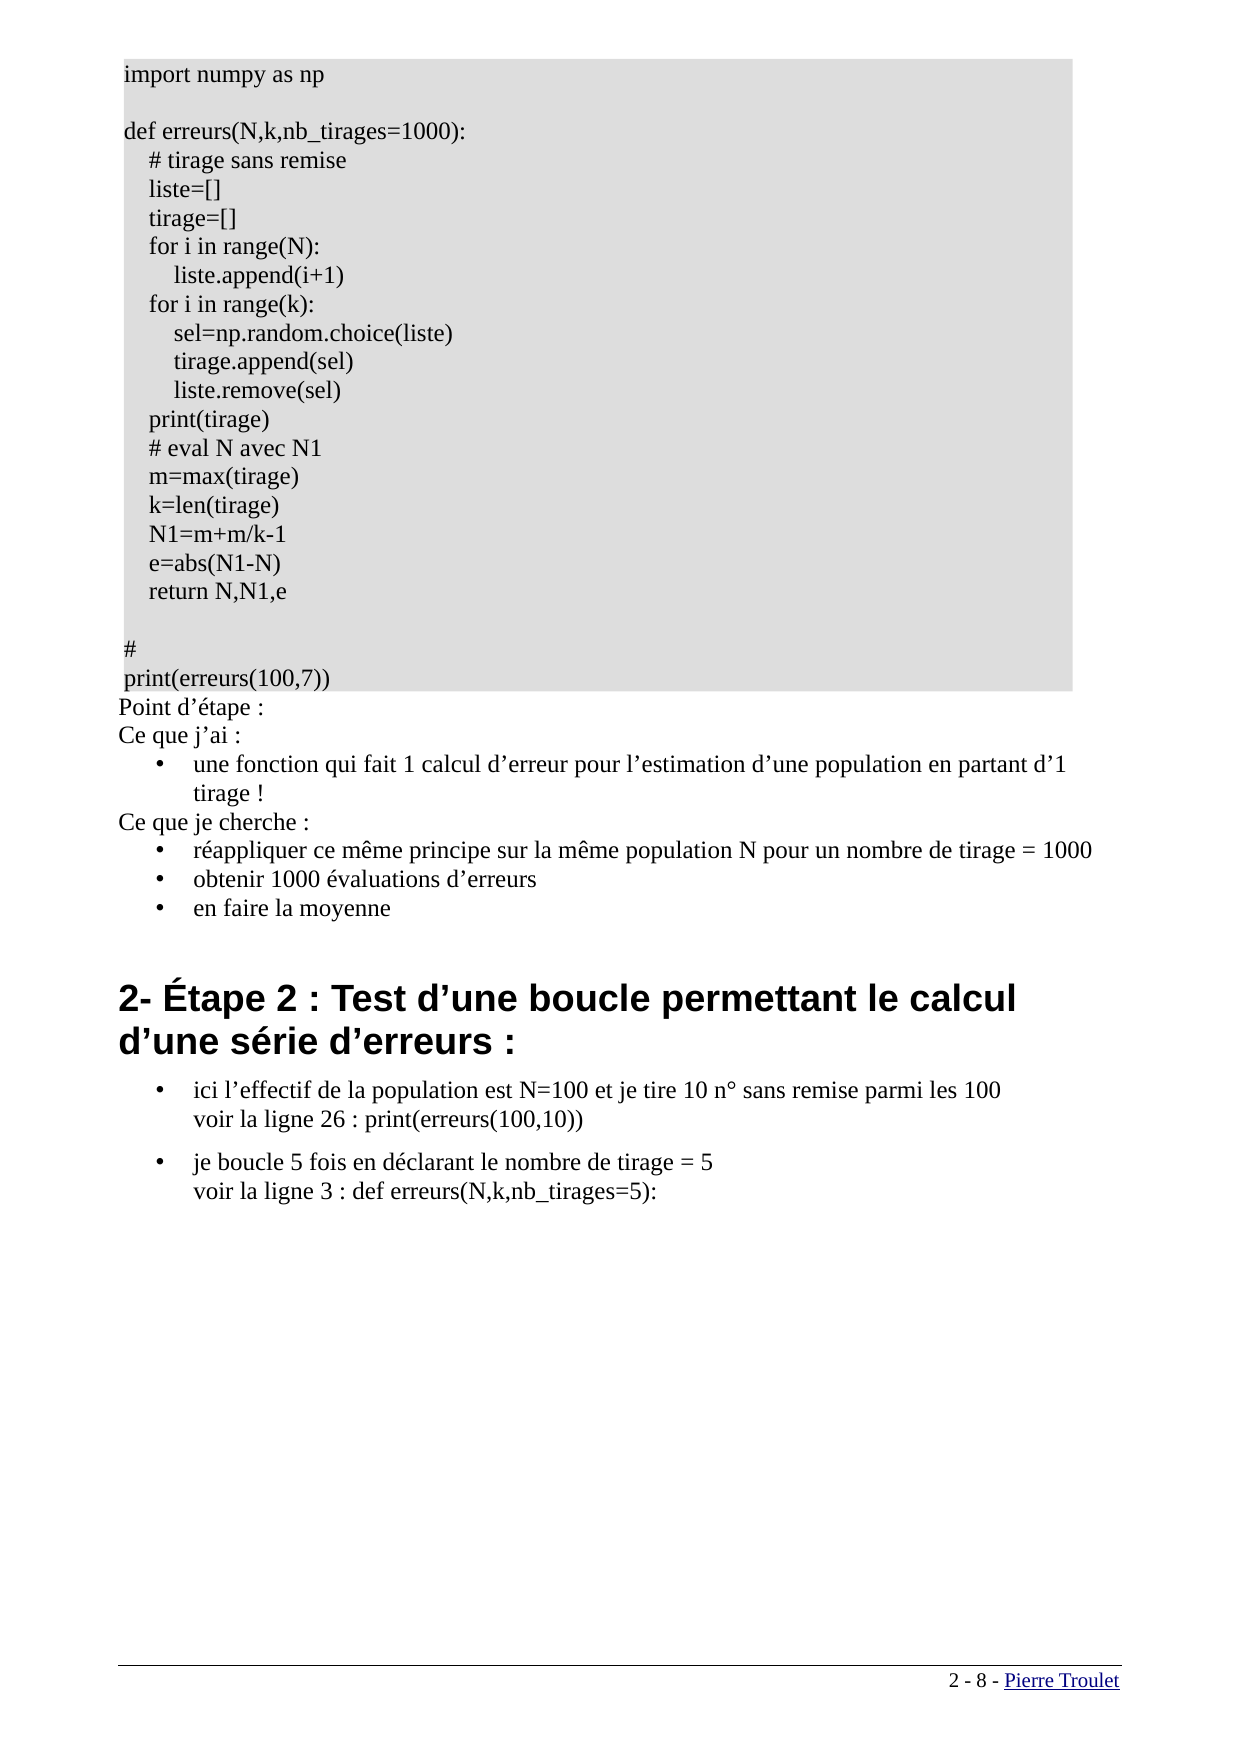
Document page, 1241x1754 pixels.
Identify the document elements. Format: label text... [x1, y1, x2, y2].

text Ce que j’ai : [118, 720, 1122, 749]
list en faire la moyenne [156, 893, 1122, 922]
list ici l’effectif de la population est N=100 et je tire 10 n° sans remise parmi les 100 voir la ligne 26 : print(erreurs(100,10)) [156, 1075, 1122, 1133]
subtitle Étape 2 : Test d’une boucle permettant le calcul d’une série d’erreurs : [118, 975, 1122, 1063]
list obtenir 1000 évaluations d’erreurs [156, 864, 1122, 893]
list réappliquer ce même principe sur la même population N pour un nombre de tirage = 1000 [156, 835, 1122, 864]
text Point d’étape : [118, 59, 1122, 720]
list une fonction qui fait 1 calcul d’erreur pour l’estimation d’une population en partant d’1 tirage ! [156, 749, 1122, 807]
text Ce que je cherche : [118, 807, 1122, 835]
list je boucle 5 fois en déclarant le nombre de tirage = 5 voir la ligne 3 : def erreurs(N,k,nb_tirages=5): [156, 1147, 1122, 1205]
